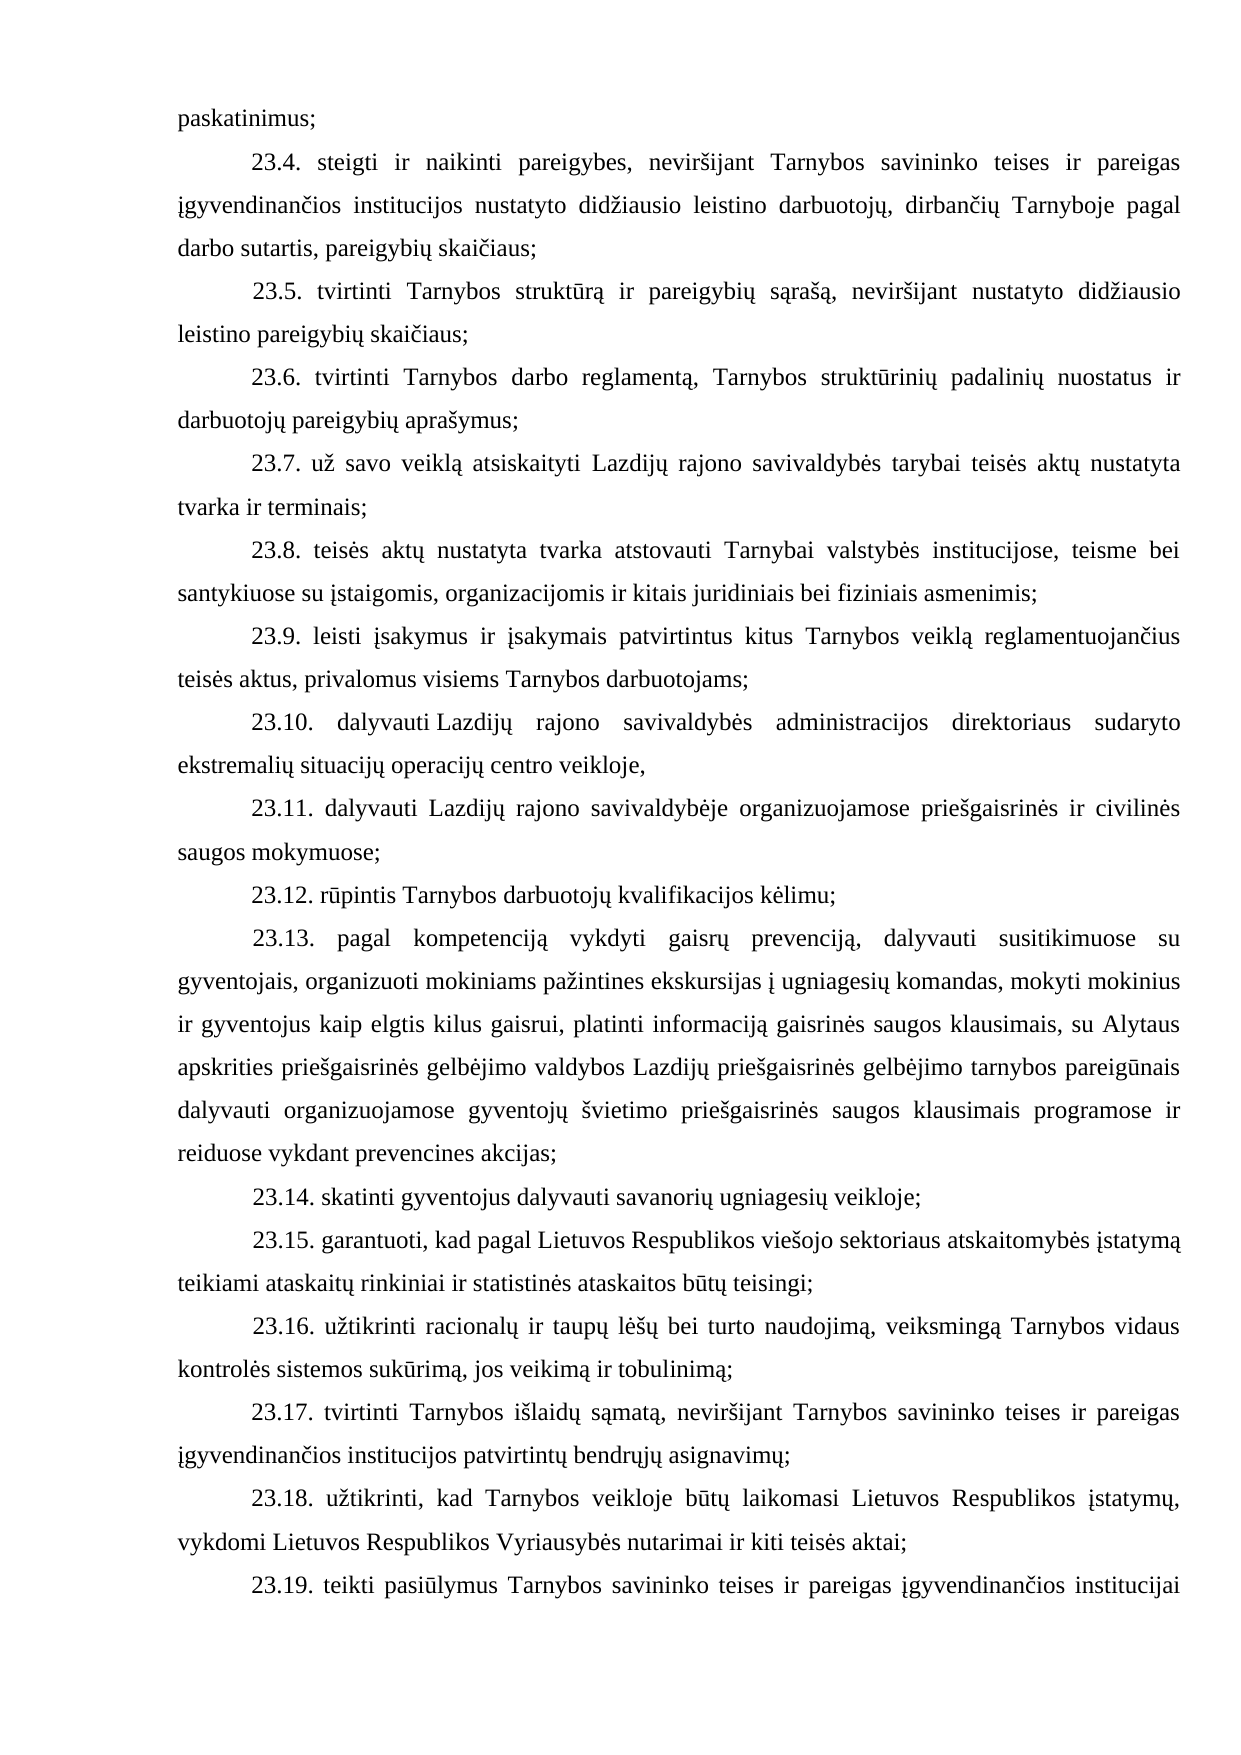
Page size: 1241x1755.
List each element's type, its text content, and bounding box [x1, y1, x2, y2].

text 23.19. teikti pasiūlymus Tarnybos savininko teises ir pareigas įgyvendinančios institucijai [177, 1570, 1181, 1598]
text 23.11. dalyvauti Lazdijų rajono savivaldybėje organizuojamose priešgaisrinės ir civilinės saugos mokymuose; [177, 793, 1181, 865]
text 23.14. skatinti gyventojus dalyvauti savanorių ugniagesių veikloje; [177, 1182, 1181, 1210]
text 23.6. tvirtinti Tarnybos darbo reglamentą, Tarnybos struktūrinių padalinių nuostatus ir darbuotojų pareigybių aprašymus; [177, 362, 1181, 434]
text paskatinimus; [177, 103, 1181, 132]
text 23.10. dalyvauti Lazdijų rajono savivaldybės administracijos direktoriaus sudaryto ekstremalių situacijų operacijų centro veikloje, [177, 707, 1181, 779]
text 23.7. už savo veiklą atsiskaityti Lazdijų rajono savivaldybės tarybai teisės aktų nustatyta tvarka ir terminais; [177, 448, 1181, 520]
text 23.8. teisės aktų nustatyta tvarka atstovauti Tarnybai valstybės institucijose, teisme bei santykiuose su įstaigomis, organizacijomis ir kitais juridiniais bei fiziniais asmenimis; [177, 535, 1181, 607]
text 23.9. leisti įsakymus ir įsakymais patvirtintus kitus Tarnybos veiklą reglamentuojančius teisės aktus, privalomus visiems Tarnybos darbuotojams; [177, 621, 1181, 693]
text 23.12. rūpintis Tarnybos darbuotojų kvalifikacijos kėlimu; [177, 880, 1181, 908]
text 23.18. užtikrinti, kad Tarnybos veikloje būtų laikomasi Lietuvos Respublikos įstatymų, vykdomi Lietuvos Respublikos Vyriausybės nutarimai ir kiti teisės aktai; [177, 1483, 1181, 1555]
text 23.16. užtikrinti racionalų ir taupų lėšų bei turto naudojimą, veiksmingą Tarnybos vidaus kontrolės sistemos sukūrimą, jos veikimą ir tobulinimą; [177, 1311, 1181, 1383]
text 23.5. tvirtinti Tarnybos struktūrą ir pareigybių sąrašą, neviršijant nustatyto didžiausio leistino pareigybių skaičiaus; [177, 276, 1181, 348]
text 23.13. pagal kompetenciją vykdyti gaisrų prevenciją, dalyvauti susitikimuose su gyventojais, organizuoti mokiniams pažintines ekskursijas į ugniagesių komandas, mokyti mokinius ir gyventojus kaip elgtis kilus gaisrui, platinti informaciją gaisrinės saugos klausimais, su Alytaus apskrities priešgaisrinės gelbėjimo valdybos Lazdijų priešgaisrinės gelbėjimo tarnybos pareigūnais dalyvauti organizuojamose gyventojų švietimo priešgaisrinės saugos klausimais programose ir reiduose vykdant prevencines akcijas; [177, 923, 1181, 1167]
text 23.15. garantuoti, kad pagal Lietuvos Respublikos viešojo sektoriaus atskaitomybės įstatymą teikiami ataskaitų rinkiniai ir statistinės ataskaitos būtų teisingi; [177, 1225, 1181, 1297]
text 23.4. steigti ir naikinti pareigybes, neviršijant Tarnybos savininko teises ir pareigas įgyvendinančios institucijos nustatyto didžiausio leistino darbuotojų, dirbančių Tarnyboje pagal darbo sutartis, pareigybių skaičiaus; [177, 147, 1181, 262]
text 23.17. tvirtinti Tarnybos išlaidų sąmatą, neviršijant Tarnybos savininko teises ir pareigas įgyvendinančios institucijos patvirtintų bendrųjų asignavimų; [177, 1397, 1181, 1469]
